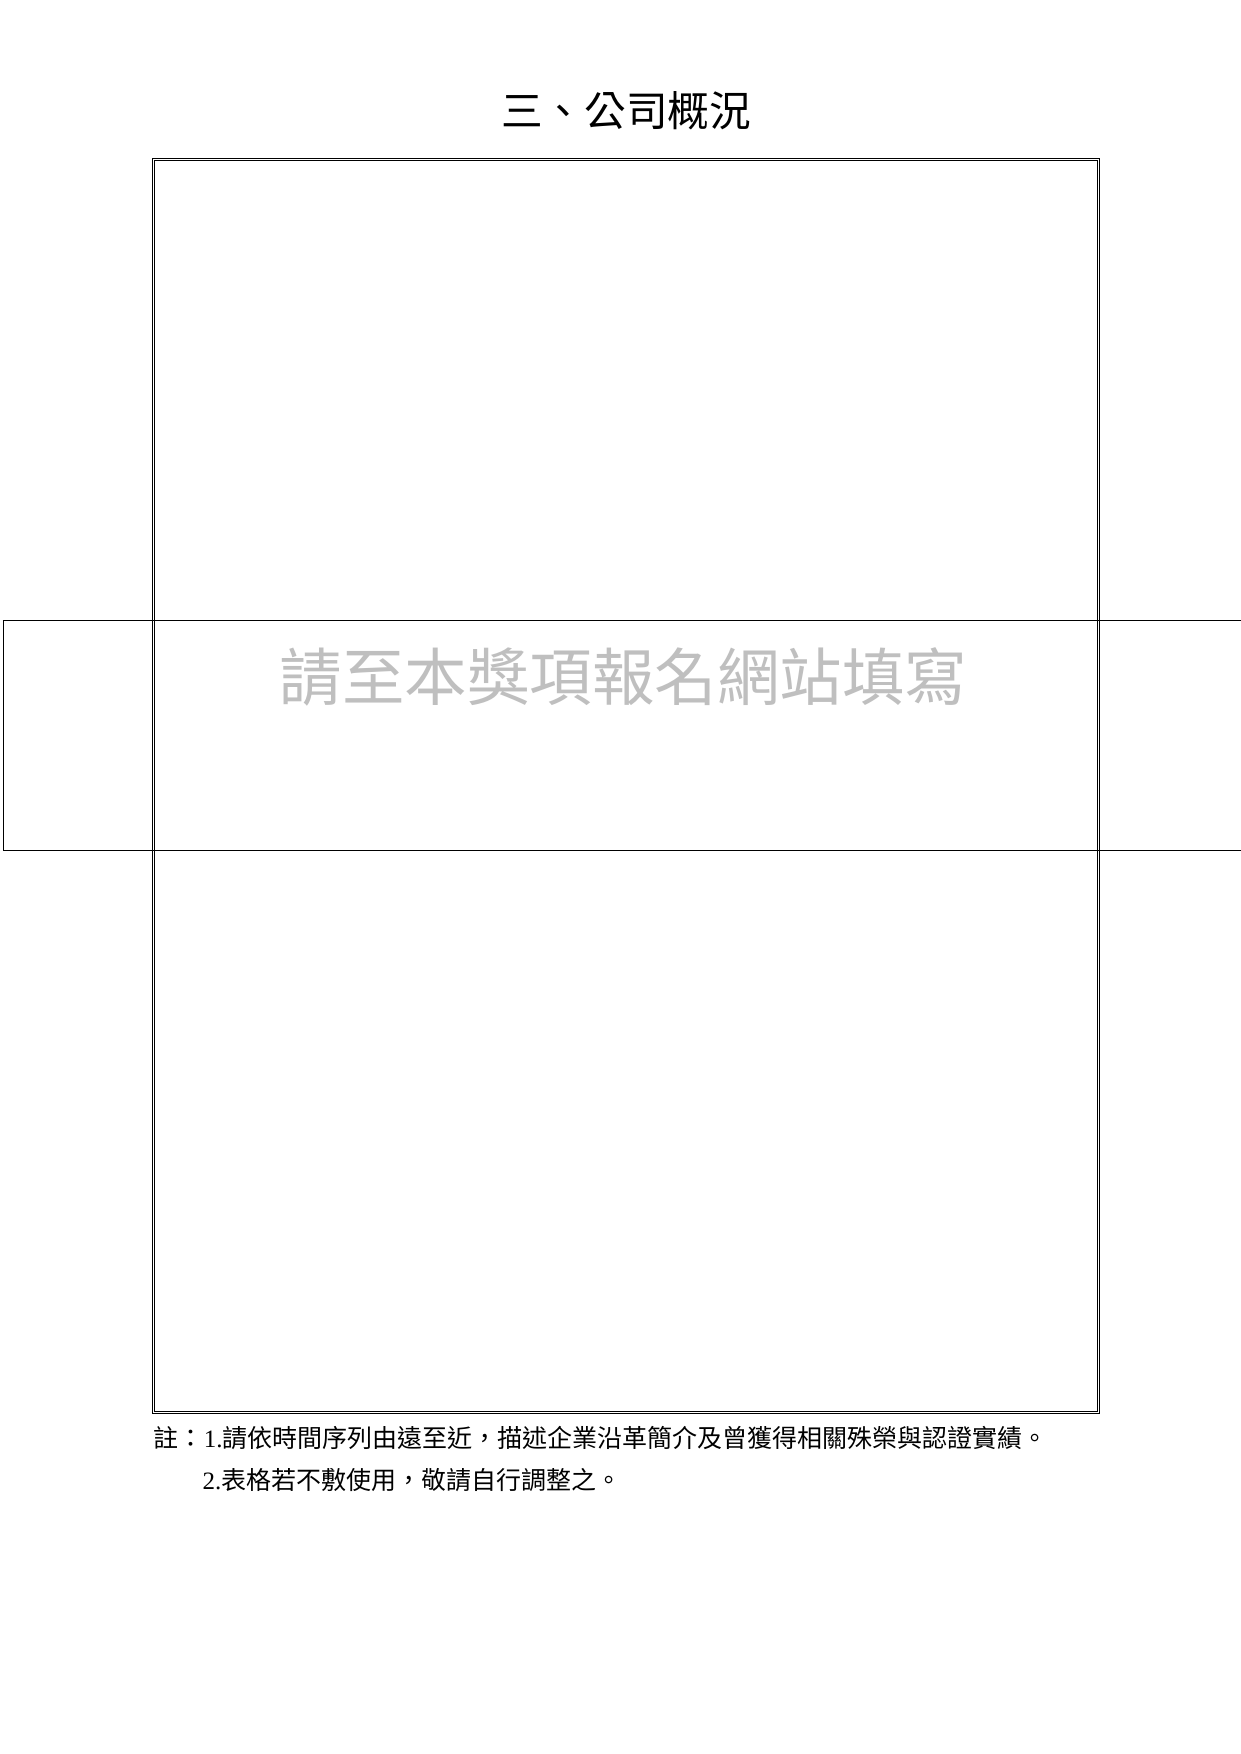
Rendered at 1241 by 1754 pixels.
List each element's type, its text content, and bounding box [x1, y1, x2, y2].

text 註：1.請依時間序列由遠至近，描述企業沿革簡介及曾獲得相關殊榮與認證實績。 [153, 1414, 1098, 1456]
text 請至本獎項報名網站填寫 [18, 628, 152, 718]
text 請至本獎項報名網站填寫 [1100, 628, 1229, 718]
table_header [155, 161, 1097, 1411]
text 2.表格若不敷使用，敬請自行調整之。 [202, 1456, 1098, 1498]
text 三、公司概況 [153, 77, 1098, 139]
